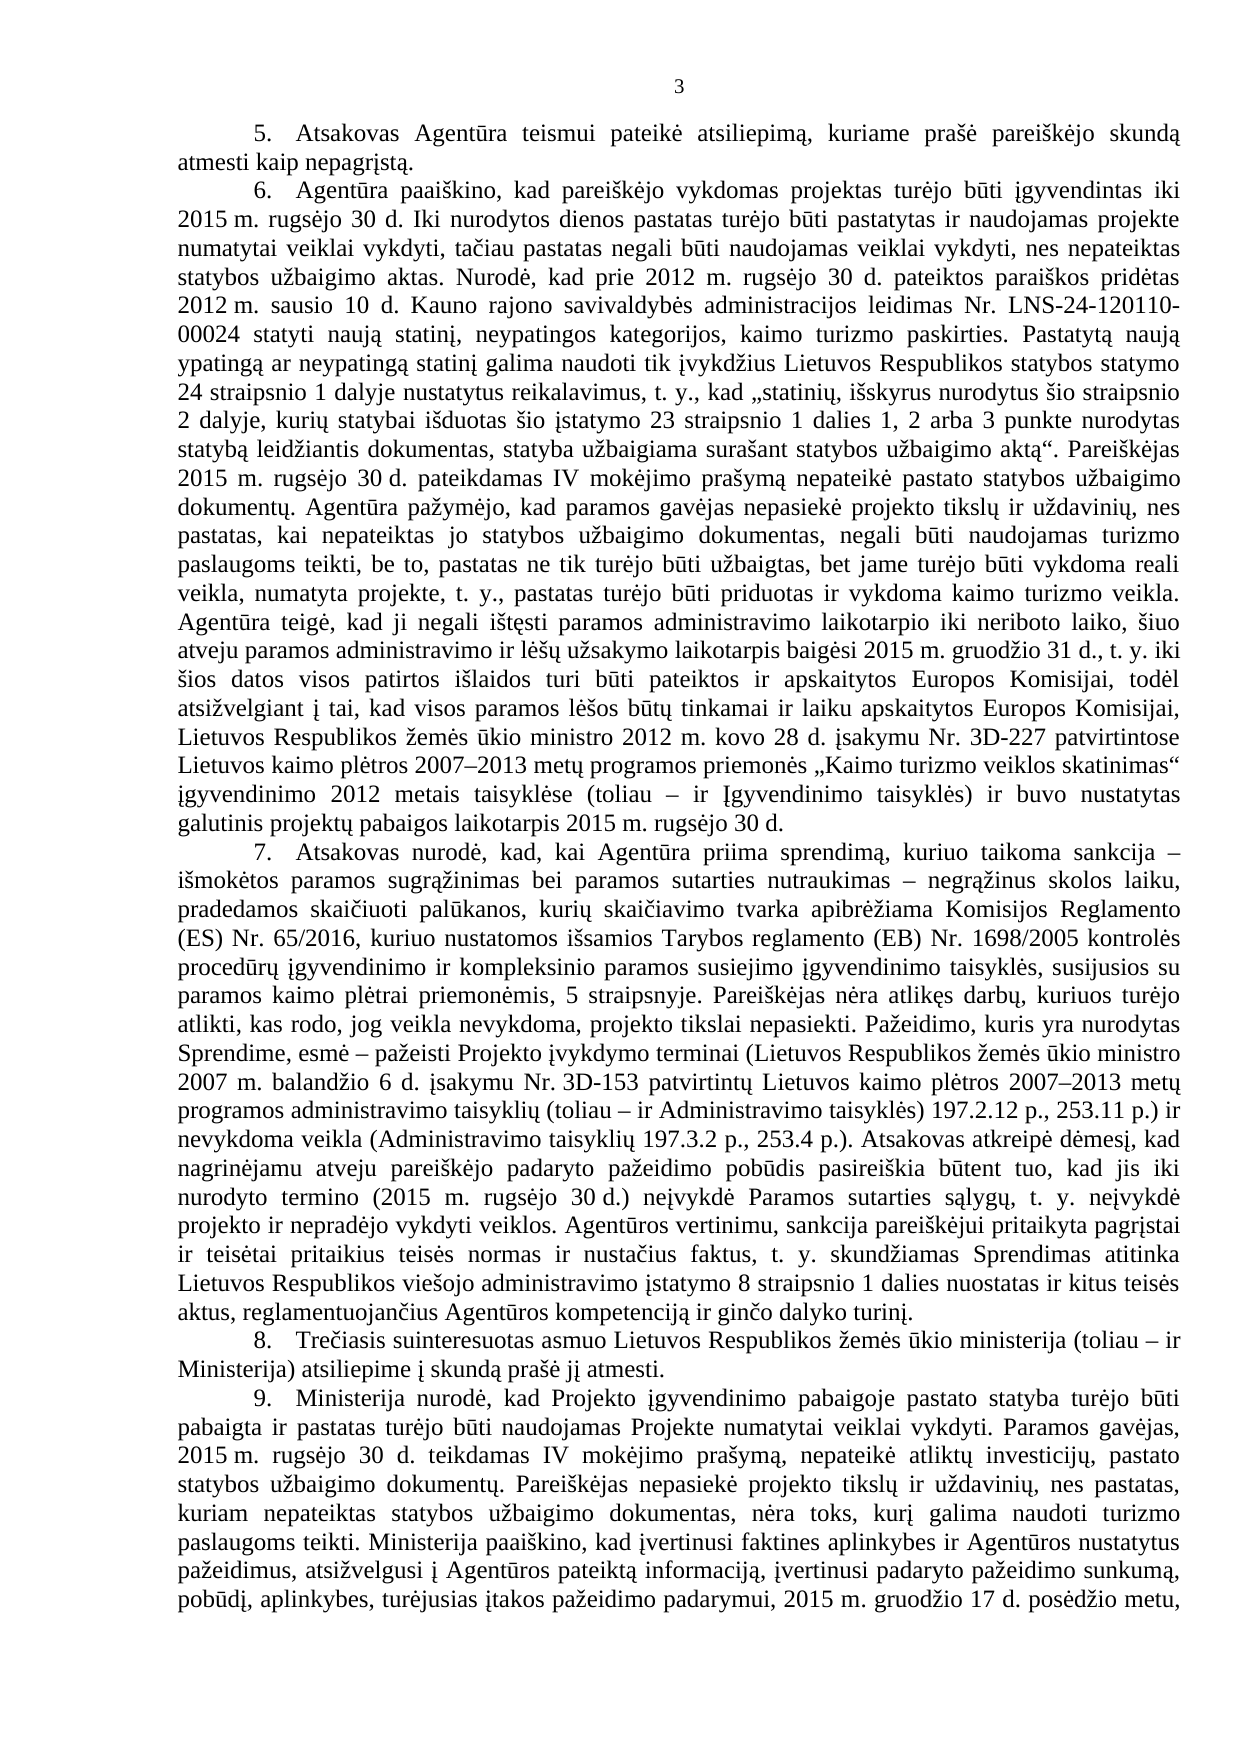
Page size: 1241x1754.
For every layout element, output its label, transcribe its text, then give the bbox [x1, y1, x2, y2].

text 9. Ministerija nurodė, kad Projekto įgyvendinimo pabaigoje pastato statyba turėjo būti pabaigta ir pastatas turėjo būti naudojamas Projekte numatytai veiklai vykdyti. Paramos gavėjas, 2015 m. rugsėjo 30 d. teikdamas IV mokėjimo prašymą, nepateikė atliktų investicijų, pastato statybos užbaigimo dokumentų. Pareiškėjas nepasiekė projekto tikslų ir uždavinių, nes pastatas, kuriam nepateiktas statybos užbaigimo dokumentas, nėra toks, kurį galima naudoti turizmo paslaugoms teikti. Ministerija paaiškino, kad įvertinusi faktines aplinkybes ir Agentūros nustatytus pažeidimus, atsižvelgusi į Agentūros pateiktą informaciją, įvertinusi padaryto pažeidimo sunkumą, pobūdį, aplinkybes, turėjusias įtakos pažeidimo padarymui, 2015 m. gruodžio 17 d. posėdžio metu, [177, 1383, 1181, 1613]
text 6. Agentūra paaiškino, kad pareiškėjo vykdomas projektas turėjo būti įgyvendintas iki 2015 m. rugsėjo 30 d. Iki nurodytos dienos pastatas turėjo būti pastatytas ir naudojamas projekte numatytai veiklai vykdyti, tačiau pastatas negali būti naudojamas veiklai vykdyti, nes nepateiktas statybos užbaigimo aktas. Nurodė, kad prie 2012 m. rugsėjo 30 d. pateiktos paraiškos pridėtas 2012 m. sausio 10 d. Kauno rajono savivaldybės administracijos leidimas Nr. LNS-24-120110-00024 statyti naują statinį, neypatingos kategorijos, kaimo turizmo paskirties. Pastatytą naują ypatingą ar neypatingą statinį galima naudoti tik įvykdžius Lietuvos Respublikos statybos statymo 24 straipsnio 1 dalyje nustatytus reikalavimus, t. y., kad „statinių, išskyrus nurodytus šio straipsnio 2 dalyje, kurių statybai išduotas šio įstatymo 23 straipsnio 1 dalies 1, 2 arba 3 punkte nurodytas statybą leidžiantis dokumentas, statyba užbaigiama surašant statybos užbaigimo aktą“. Pareiškėjas 2015 m. rugsėjo 30 d. pateikdamas IV mokėjimo prašymą nepateikė pastato statybos užbaigimo dokumentų. Agentūra pažymėjo, kad paramos gavėjas nepasiekė projekto tikslų ir uždavinių, nes pastatas, kai nepateiktas jo statybos užbaigimo dokumentas, negali būti naudojamas turizmo paslaugoms teikti, be to, pastatas ne tik turėjo būti užbaigtas, bet jame turėjo būti vykdoma reali veikla, numatyta projekte, t. y., pastatas turėjo būti priduotas ir vykdoma kaimo turizmo veikla. Agentūra teigė, kad ji negali ištęsti paramos administravimo laikotarpio iki neriboto laiko, šiuo atveju paramos administravimo ir lėšų užsakymo laikotarpis baigėsi 2015 m. gruodžio 31 d., t. y. iki šios datos visos patirtos išlaidos turi būti pateiktos ir apskaitytos Europos Komisijai, todėl atsižvelgiant į tai, kad visos paramos lėšos būtų tinkamai ir laiku apskaitytos Europos Komisijai, Lietuvos Respublikos žemės ūkio ministro 2012 m. kovo 28 d. įsakymu Nr. 3D-227 patvirtintose Lietuvos kaimo plėtros 2007–2013 metų programos priemonės „Kaimo turizmo veiklos skatinimas“ įgyvendinimo 2012 metais taisyklėse (toliau – ir Įgyvendinimo taisyklės) ir buvo nustatytas galutinis projektų pabaigos laikotarpis 2015 m. rugsėjo 30 d. [177, 176, 1181, 837]
text 5. Atsakovas Agentūra teismui pateikė atsiliepimą, kuriame prašė pareiškėjo skundą atmesti kaip nepagrįstą. [177, 118, 1181, 176]
text 7. Atsakovas nurodė, kad, kai Agentūra priima sprendimą, kuriuo taikoma sankcija – išmokėtos paramos sugrąžinimas bei paramos sutarties nutraukimas – negrąžinus skolos laiku, pradedamos skaičiuoti palūkanos, kurių skaičiavimo tvarka apibrėžiama Komisijos Reglamento (ES) Nr. 65/2016, kuriuo nustatomos išsamios Tarybos reglamento (EB) Nr. 1698/2005 kontrolės procedūrų įgyvendinimo ir kompleksinio paramos susiejimo įgyvendinimo taisyklės, susijusios su paramos kaimo plėtrai priemonėmis, 5 straipsnyje. Pareiškėjas nėra atlikęs darbų, kuriuos turėjo atlikti, kas rodo, jog veikla nevykdoma, projekto tikslai nepasiekti. Pažeidimo, kuris yra nurodytas Sprendime, esmė – pažeisti Projekto įvykdymo terminai (Lietuvos Respublikos žemės ūkio ministro 2007 m. balandžio 6 d. įsakymu Nr. 3D-153 patvirtintų Lietuvos kaimo plėtros 2007–2013 metų programos administravimo taisyklių (toliau – ir Administravimo taisyklės) 197.2.12 p., 253.11 p.) ir nevykdoma veikla (Administravimo taisyklių 197.3.2 p., 253.4 p.). Atsakovas atkreipė dėmesį, kad nagrinėjamu atveju pareiškėjo padaryto pažeidimo pobūdis pasireiškia būtent tuo, kad jis iki nurodyto termino (2015 m. rugsėjo 30 d.) neįvykdė Paramos sutarties sąlygų, t. y. neįvykdė projekto ir nepradėjo vykdyti veiklos. Agentūros vertinimu, sankcija pareiškėjui pritaikyta pagrįstai ir teisėtai pritaikius teisės normas ir nustačius faktus, t. y. skundžiamas Sprendimas atitinka Lietuvos Respublikos viešojo administravimo įstatymo 8 straipsnio 1 dalies nuostatas ir kitus teisės aktus, reglamentuojančius Agentūros kompetenciją ir ginčo dalyko turinį. [177, 837, 1181, 1326]
text 8. Trečiasis suinteresuotas asmuo Lietuvos Respublikos žemės ūkio ministerija (toliau – ir Ministerija) atsiliepime į skundą prašė jį atmesti. [177, 1326, 1181, 1383]
